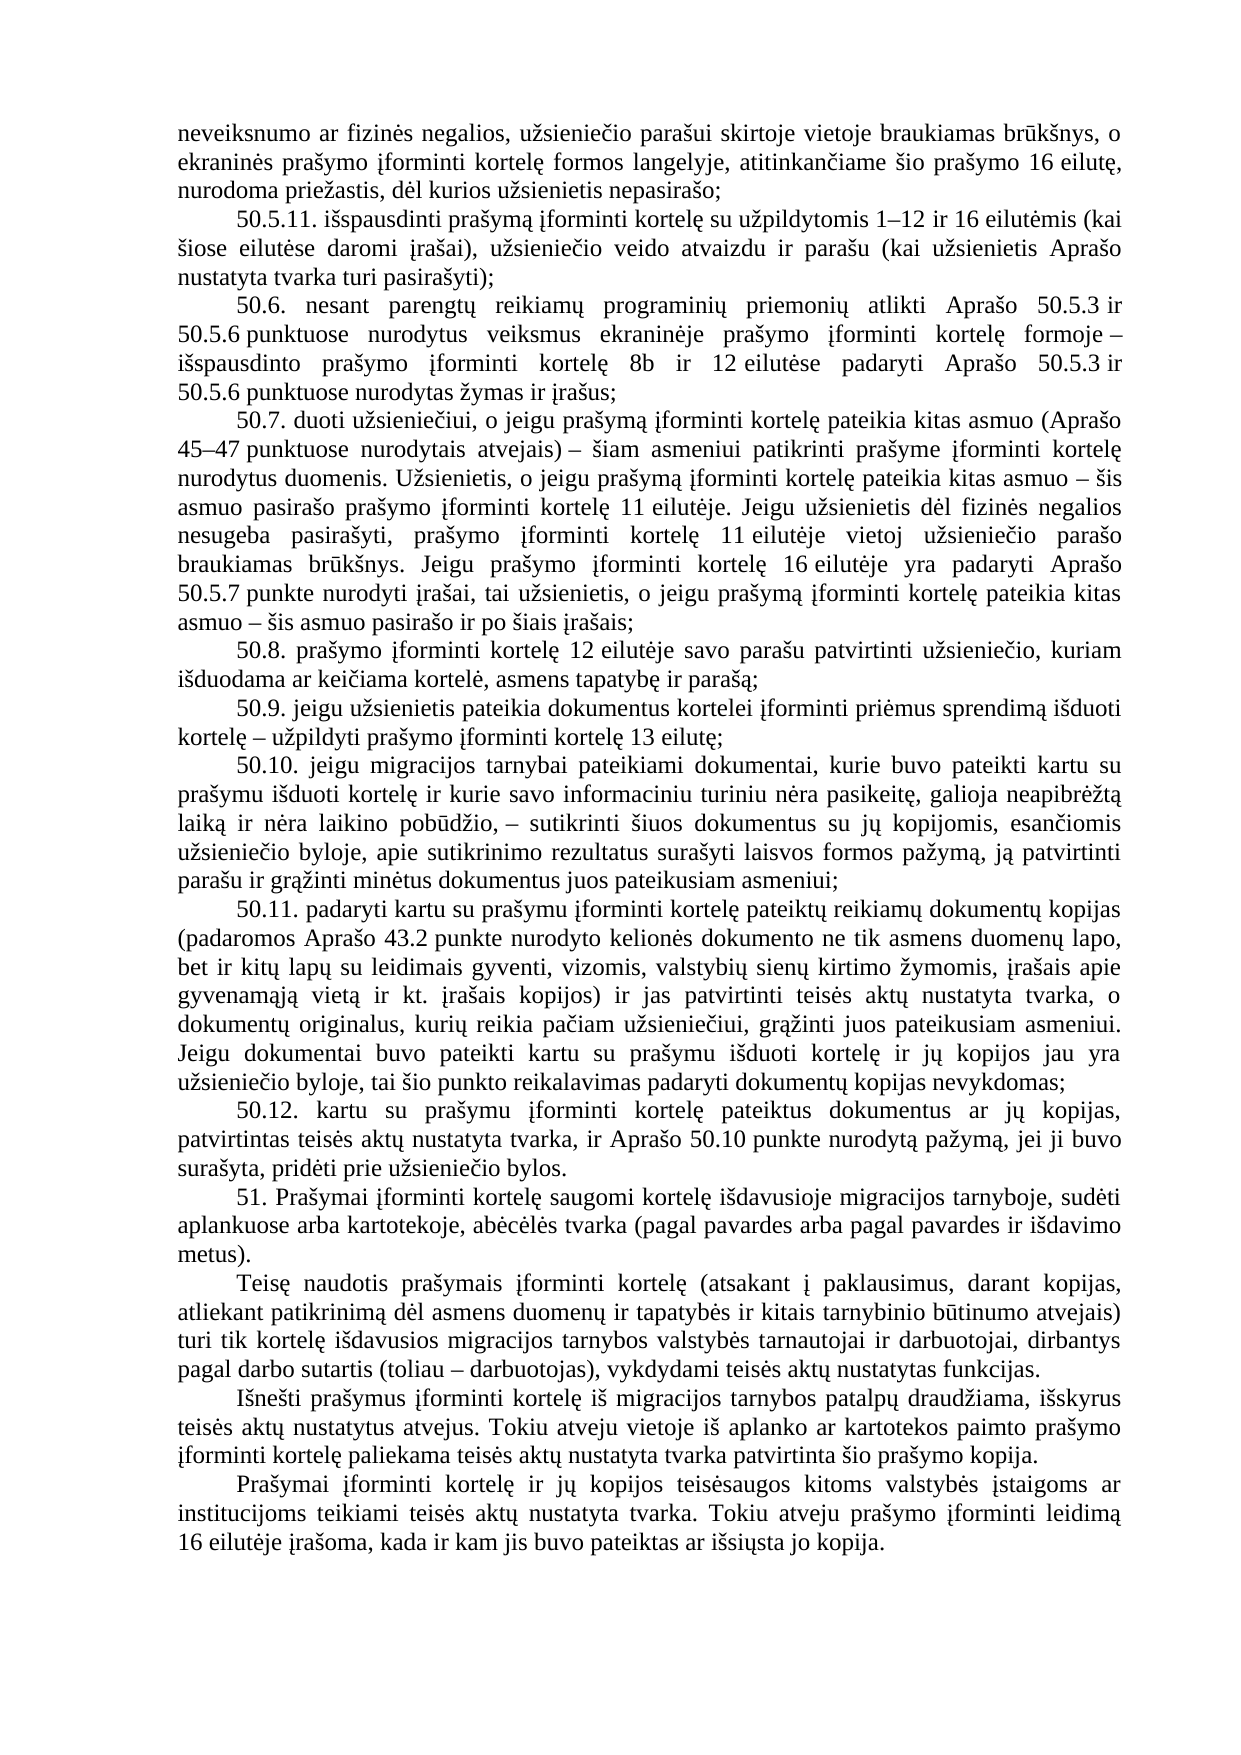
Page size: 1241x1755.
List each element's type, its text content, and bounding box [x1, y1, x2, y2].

text Teisę naudotis prašymais įforminti kortelę (atsakant į paklausimus, darant kopijas, atliekant patikrinimą dėl asmens duomenų ir tapatybės ir kitais tarnybinio būtinumo atvejais) turi tik kortelę išdavusios migracijos tarnybos valstybės tarnautojai ir darbuotojai, dirbantys pagal darbo sutartis (toliau – darbuotojas), vykdydami teisės aktų nustatytas funkcijas. [177, 1268, 1122, 1383]
text 50.6. nesant parengtų reikiamų programinių priemonių atlikti Aprašo 50.5.3 ir 50.5.6 punktuose nurodytus veiksmus ekraninėje prašymo įforminti kortelę formoje – išspausdinto prašymo įforminti kortelę 8b ir 12 eilutėse padaryti Aprašo 50.5.3 ir 50.5.6 punktuose nurodytas žymas ir įrašus; [177, 291, 1122, 406]
text 50.10. jeigu migracijos tarnybai pateikiami dokumentai, kurie buvo pateikti kartu su prašymu išduoti kortelę ir kurie savo informaciniu turiniu nėra pasikeitę, galioja neapibrėžtą laiką ir nėra laikino pobūdžio, – sutikrinti šiuos dokumentus su jų kopijomis, esančiomis užsieniečio byloje, apie sutikrinimo rezultatus surašyti laisvos formos pažymą, ją patvirtinti parašu ir grąžinti minėtus dokumentus juos pateikusiam asmeniui; [177, 751, 1122, 894]
text 50.7. duoti užsieniečiui, o jeigu prašymą įforminti kortelę pateikia kitas asmuo (Aprašo 45–47 punktuose nurodytais atvejais) – šiam asmeniui patikrinti prašyme įforminti kortelę nurodytus duomenis. Užsienietis, o jeigu prašymą įforminti kortelę pateikia kitas asmuo – šis asmuo pasirašo prašymo įforminti kortelę 11 eilutėje. Jeigu užsienietis dėl fizinės negalios nesugeba pasirašyti, prašymo įforminti kortelę 11 eilutėje vietoj užsieniečio parašo braukiamas brūkšnys. Jeigu prašymo įforminti kortelę 16 eilutėje yra padaryti Aprašo 50.5.7 punkte nurodyti įrašai, tai užsienietis, o jeigu prašymą įforminti kortelę pateikia kitas asmuo – šis asmuo pasirašo ir po šiais įrašais; [177, 406, 1122, 636]
text 51. Prašymai įforminti kortelę saugomi kortelę išdavusioje migracijos tarnyboje, sudėti aplankuose arba kartotekoje, abėcėlės tvarka (pagal pavardes arba pagal pavardes ir išdavimo metus). [177, 1182, 1122, 1268]
text Išnešti prašymus įforminti kortelę iš migracijos tarnybos patalpų draudžiama, išskyrus teisės aktų nustatytus atvejus. Tokiu atveju vietoje iš aplanko ar kartotekos paimto prašymo įforminti kortelę paliekama teisės aktų nustatyta tvarka patvirtinta šio prašymo kopija. [177, 1383, 1122, 1469]
text 50.5.11. išspausdinti prašymą įforminti kortelę su užpildytomis 1–12 ir 16 eilutėmis (kai šiose eilutėse daromi įrašai), užsieniečio veido atvaizdu ir parašu (kai užsienietis Aprašo nustatyta tvarka turi pasirašyti); [177, 204, 1122, 291]
text 50.9. jeigu užsienietis pateikia dokumentus kortelei įforminti priėmus sprendimą išduoti kortelę – užpildyti prašymo įforminti kortelę 13 eilutę; [177, 693, 1122, 751]
text Prašymai įforminti kortelę ir jų kopijos teisėsaugos kitoms valstybės įstaigoms ar institucijoms teikiami teisės aktų nustatyta tvarka. Tokiu atveju prašymo įforminti leidimą 16 eilutėje įrašoma, kada ir kam jis buvo pateiktas ar išsiųsta jo kopija. [177, 1469, 1122, 1556]
text neveiksnumo ar fizinės negalios, užsieniečio parašui skirtoje vietoje braukiamas brūkšnys, o ekraninės prašymo įforminti kortelę formos langelyje, atitinkančiame šio prašymo 16 eilutę, nurodoma priežastis, dėl kurios užsienietis nepasirašo; [177, 118, 1122, 204]
text 50.8. prašymo įforminti kortelę 12 eilutėje savo parašu patvirtinti užsieniečio, kuriam išduodama ar keičiama kortelė, asmens tapatybę ir parašą; [177, 636, 1122, 693]
text 50.12. kartu su prašymu įforminti kortelę pateiktus dokumentus ar jų kopijas, patvirtintas teisės aktų nustatyta tvarka, ir Aprašo 50.10 punkte nurodytą pažymą, jei ji buvo surašyta, pridėti prie užsieniečio bylos. [177, 1096, 1122, 1182]
text 50.11. padaryti kartu su prašymu įforminti kortelę pateiktų reikiamų dokumentų kopijas (padaromos Aprašo 43.2 punkte nurodyto kelionės dokumento ne tik asmens duomenų lapo, bet ir kitų lapų su leidimais gyventi, vizomis, valstybių sienų kirtimo žymomis, įrašais apie gyvenamąją vietą ir kt. įrašais kopijos) ir jas patvirtinti teisės aktų nustatyta tvarka, o dokumentų originalus, kurių reikia pačiam užsieniečiui, grąžinti juos pateikusiam asmeniui. Jeigu dokumentai buvo pateikti kartu su prašymu išduoti kortelę ir jų kopijos jau yra užsieniečio byloje, tai šio punkto reikalavimas padaryti dokumentų kopijas nevykdomas; [177, 894, 1122, 1096]
